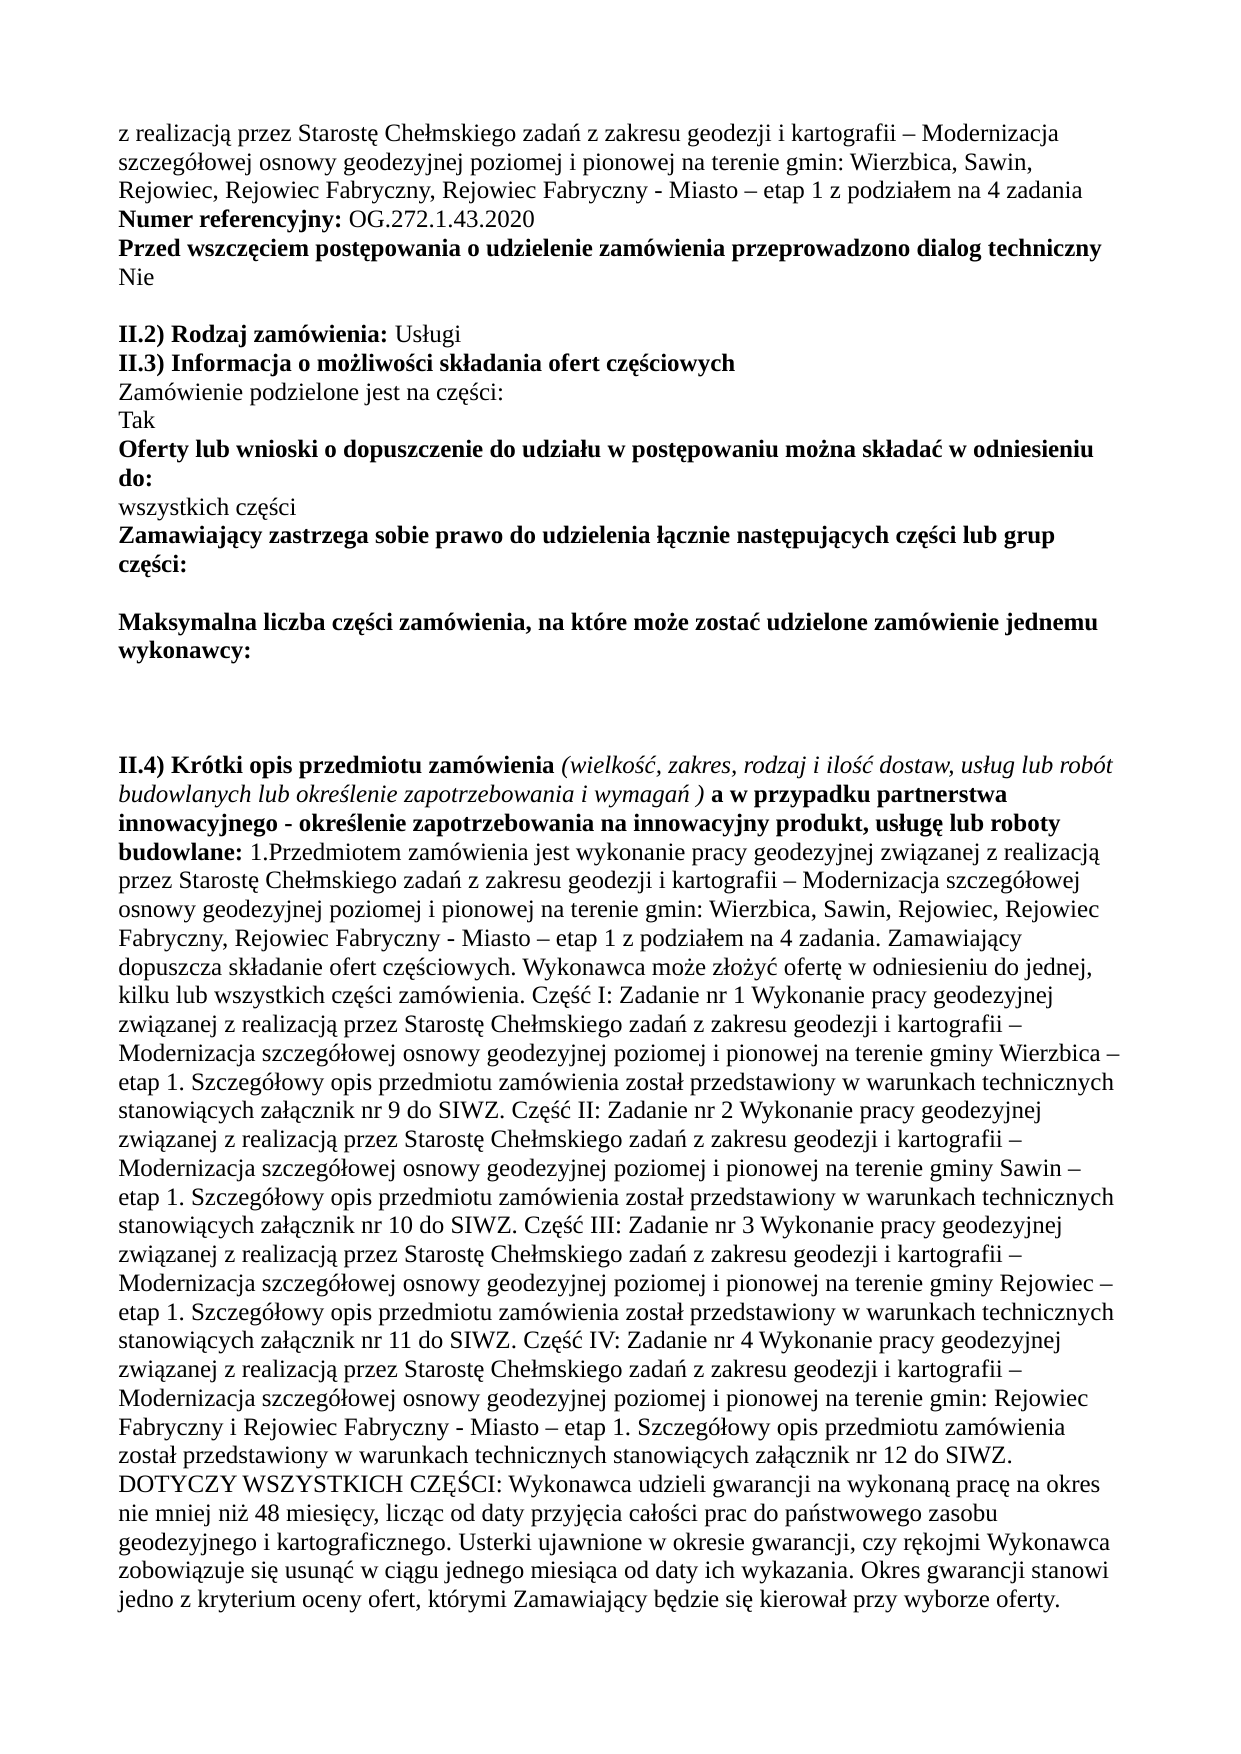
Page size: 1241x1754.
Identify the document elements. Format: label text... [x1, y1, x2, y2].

text Tak Oferty lub wnioski o dopuszczenie do udziału w postępowaniu można składać w odniesieniu do: wszystkich części [118, 406, 1122, 521]
text Zamawiający zastrzega sobie prawo do udzielenia łącznie następujących części lub grup części: Maksymalna liczba części zamówienia, na które może zostać udzielone zamówienie jednemu wykonawcy: II.4) Krótki opis przedmiotu zamówienia (wielkość, zakres, rodzaj i ilość dostaw, usług lub robót budowlanych lub określenie zapotrzebowania i wymagań ) a w przypadku partnerstwa innowacyjnego - określenie zapotrzebowania na innowacyjny produkt, usługę lub roboty budowlane: 1.Przedmiotem zamówienia jest wykonanie pracy geodezyjnej związanej z realizacją przez Starostę Chełmskiego zadań z zakresu geodezji i kartografii – Modernizacja szczegółowej osnowy geodezyjnej poziomej i pionowej na terenie gmin: Wierzbica, Sawin, Rejowiec, Rejowiec Fabryczny, Rejowiec Fabryczny - Miasto – etap 1 z podziałem na 4 zadania. Zamawiający dopuszcza składanie ofert częściowych. Wykonawca może złożyć ofertę w odniesieniu do jednej, kilku lub wszystkich części zamówienia. Część I: Zadanie nr 1 Wykonanie pracy geodezyjnej związanej z realizacją przez Starostę Chełmskiego zadań z zakresu geodezji i kartografii – Modernizacja szczegółowej osnowy geodezyjnej poziomej i pionowej na terenie gminy Wierzbica – etap 1. Szczegółowy opis przedmiotu zamówienia został przedstawiony w warunkach technicznych stanowiących załącznik nr 9 do SIWZ. Część II: Zadanie nr 2 Wykonanie pracy geodezyjnej związanej z realizacją przez Starostę Chełmskiego zadań z zakresu geodezji i kartografii – Modernizacja szczegółowej osnowy geodezyjnej poziomej i pionowej na terenie gminy Sawin – etap 1. Szczegółowy opis przedmiotu zamówienia został przedstawiony w warunkach technicznych stanowiących załącznik nr 10 do SIWZ. Część III: Zadanie nr 3 Wykonanie pracy geodezyjnej związanej z realizacją przez Starostę Chełmskiego zadań z zakresu geodezji i kartografii – Modernizacja szczegółowej osnowy geodezyjnej poziomej i pionowej na terenie gminy Rejowiec – etap 1. Szczegółowy opis przedmiotu zamówienia został przedstawiony w warunkach technicznych stanowiących załącznik nr 11 do SIWZ. Część IV: Zadanie nr 4 Wykonanie pracy geodezyjnej związanej z realizacją przez Starostę Chełmskiego zadań z zakresu geodezji i kartografii – Modernizacja szczegółowej osnowy geodezyjnej poziomej i pionowej na terenie gmin: Rejowiec Fabryczny i Rejowiec Fabryczny - Miasto – etap 1. Szczegółowy opis przedmiotu zamówienia został przedstawiony w warunkach technicznych stanowiących załącznik nr 12 do SIWZ. DOTYCZY WSZYSTKICH CZĘŚCI: Wykonawca udzieli gwarancji na wykonaną pracę na okres nie mniej niż 48 miesięcy, licząc od daty przyjęcia całości prac do państwowego zasobu geodezyjnego i kartograficznego. Usterki ujawnione w okresie gwarancji, czy rękojmi Wykonawca zobowiązuje się usunąć w ciągu jednego miesiąca od daty ich wykazania. Okres gwarancji stanowi jedno z kryterium oceny ofert, którymi Zamawiający będzie się kierował przy wyborze oferty. [118, 521, 1122, 1613]
text II.2) Rodzaj zamówienia: Usługi II.3) Informacja o możliwości składania ofert częściowych Zamówienie podzielone jest na części: [118, 291, 1122, 406]
text z realizacją przez Starostę Chełmskiego zadań z zakresu geodezji i kartografii – Modernizacja szczegółowej osnowy geodezyjnej poziomej i pionowej na terenie gmin: Wierzbica, Sawin, Rejowiec, Rejowiec Fabryczny, Rejowiec Fabryczny - Miasto – etap 1 z podziałem na 4 zadania Numer referencyjny: OG.272.1.43.2020 Przed wszczęciem postępowania o udzielenie zamówienia przeprowadzono dialog techniczny [118, 118, 1122, 262]
text Nie [118, 262, 1122, 291]
